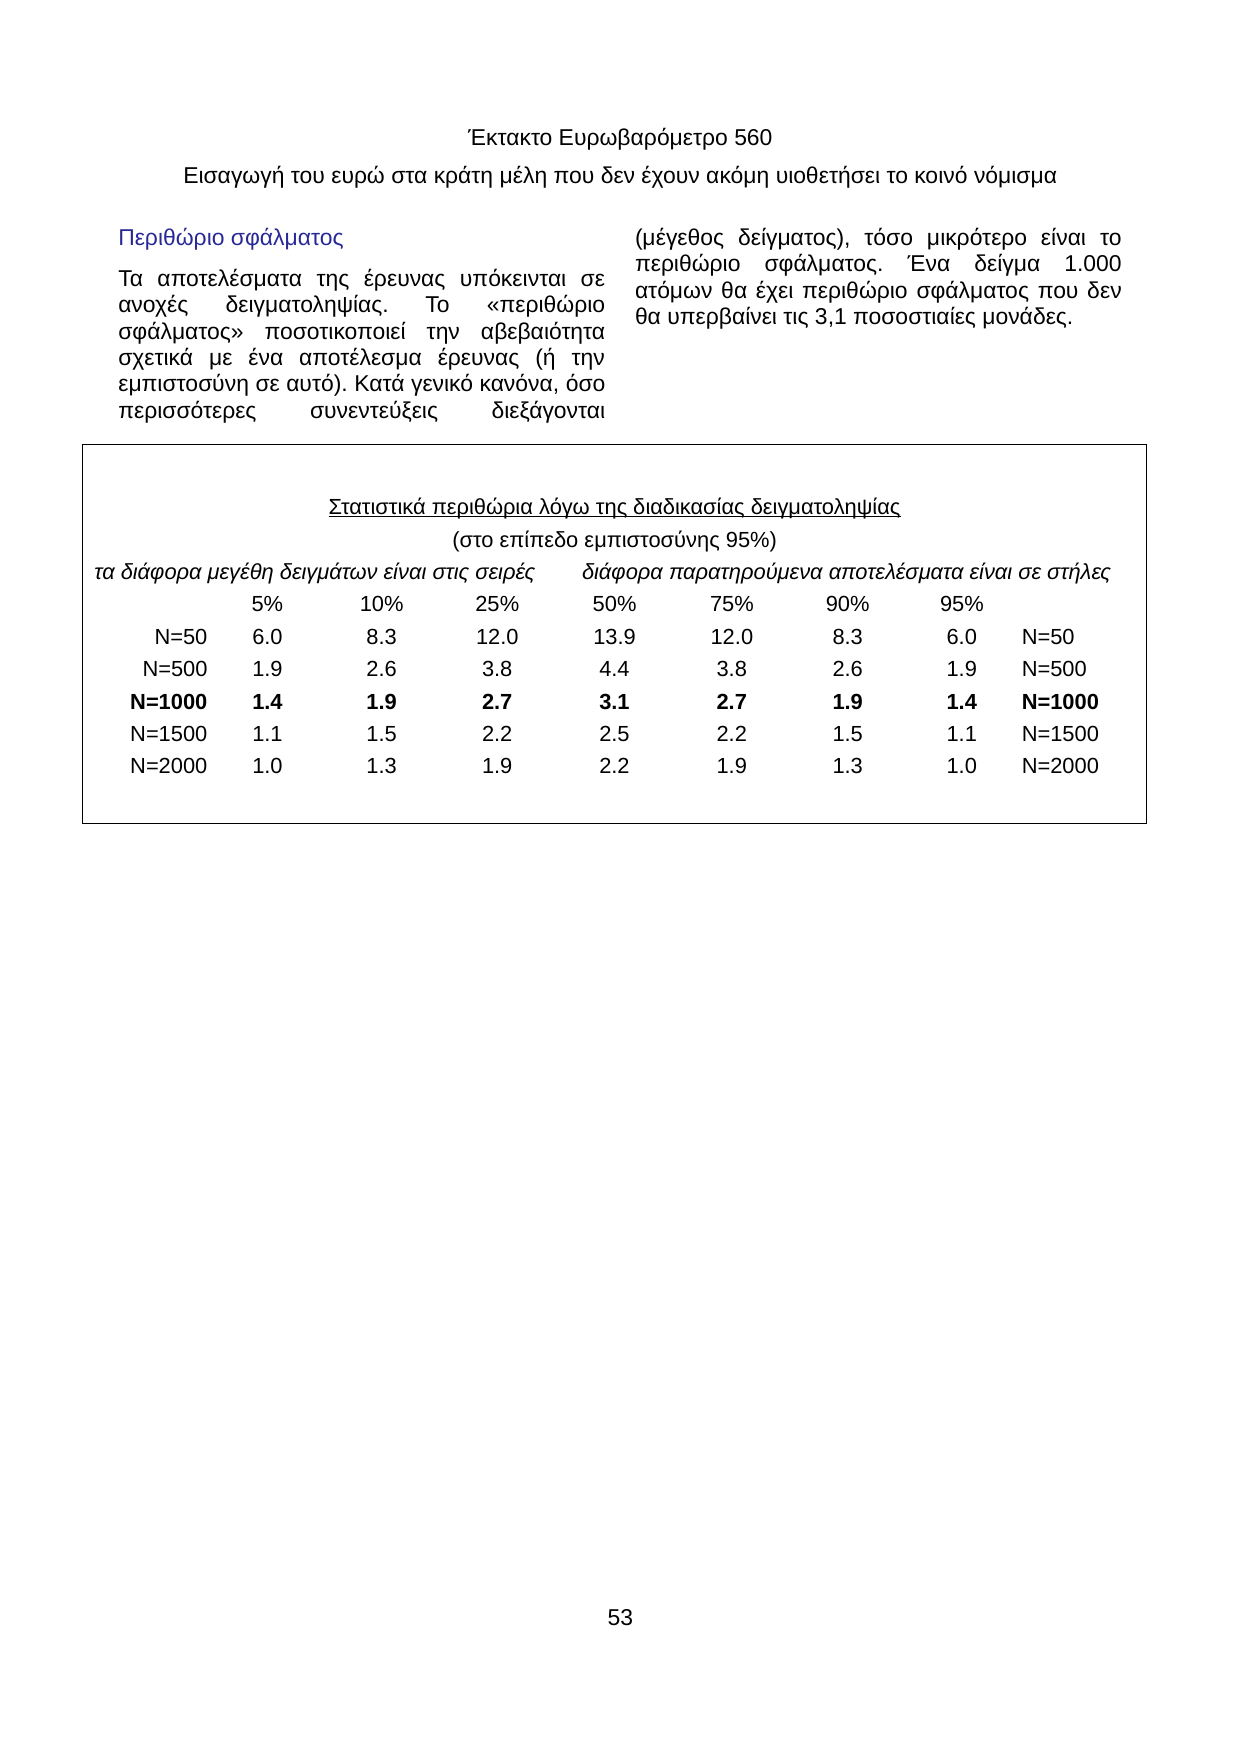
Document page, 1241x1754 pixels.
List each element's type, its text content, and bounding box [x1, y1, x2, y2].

table_cell 8,3 [790, 620, 904, 653]
text Τα αποτελέσματα της έρευνας υπόκεινται σε ανοχές δειγματοληψίας. Το «περιθώριο σφάλματος» ποσοτικοποιεί την αβεβαιότητα σχετικά με ένα αποτέλεσμα έρευνας (ή την εμπιστοσύνη σε αυτό). Κατά γενικό κανόνα, όσο περισσότερες συνεντεύξεις διεξάγονται [118, 265, 605, 423]
table_cell N=50 [1019, 620, 1138, 653]
table_cell N=50 [91, 620, 210, 653]
text Περιθώριο σφάλματος [118, 224, 605, 250]
table_cell (στο επίπεδο εμπιστοσύνης 95%) [91, 523, 1138, 555]
table_cell 1,5 [324, 718, 438, 750]
table_cell N=500 [91, 653, 210, 685]
table_cell 2,2 [673, 718, 790, 750]
table_cell 6,0 [905, 620, 1019, 653]
table_cell 1,9 [324, 685, 438, 717]
table_cell 1,4 [210, 685, 324, 717]
table_cell 75% [673, 588, 790, 620]
table_cell 12,0 [439, 620, 556, 653]
table_cell [91, 588, 210, 620]
table_cell 90% [790, 588, 904, 620]
table_cell 1,9 [439, 750, 556, 782]
table_cell 1,3 [790, 750, 904, 782]
table_cell 2,6 [324, 653, 438, 685]
table_cell N=500 [1019, 653, 1138, 685]
table_header Στατιστικά περιθώρια λόγω της διαδικασίας δειγματοληψίας [91, 491, 1138, 523]
table_cell 1,1 [210, 718, 324, 750]
table_cell 10% [324, 588, 438, 620]
text (μέγεθος δείγματος), τόσο μικρότερο είναι το περιθώριο σφάλματος. Ένα δείγμα 1.000 ατόμων θα έχει περιθώριο σφάλματος που δεν θα υπερβαίνει τις 3,1 ποσοστιαίες μονάδες. [635, 224, 1122, 329]
table_cell 1,9 [210, 653, 324, 685]
table_cell 5% [210, 588, 324, 620]
table_cell 1,0 [210, 750, 324, 782]
table_cell 1,5 [790, 718, 904, 750]
table_cell 1,9 [673, 750, 790, 782]
table_cell 25% [439, 588, 556, 620]
table_cell [1019, 588, 1138, 620]
table_cell 3,8 [439, 653, 556, 685]
table_cell N=2000 [91, 750, 210, 782]
table_cell 1,0 [905, 750, 1019, 782]
table_cell Ν=1500 [1019, 718, 1138, 750]
table_cell 1,9 [790, 685, 904, 717]
table_cell 4,4 [556, 653, 673, 685]
table_cell τα διάφορα μεγέθη δειγμάτων είναι στις σειρές [91, 555, 556, 588]
table_cell Ν=1000 [91, 685, 210, 717]
table_cell 2,2 [439, 718, 556, 750]
table_cell 6,0 [210, 620, 324, 653]
table_cell διάφορα παρατηρούμενα αποτελέσματα είναι σε στήλες [556, 555, 1138, 588]
table_cell 3,8 [673, 653, 790, 685]
table_cell 1,3 [324, 750, 438, 782]
table_cell 2,2 [556, 750, 673, 782]
table_cell 2,7 [439, 685, 556, 717]
table_cell 1,4 [905, 685, 1019, 717]
table_cell 2,7 [673, 685, 790, 717]
table_cell 13,9 [556, 620, 673, 653]
table_cell 3,1 [556, 685, 673, 717]
table_cell 2,6 [790, 653, 904, 685]
table_cell 1,9 [905, 653, 1019, 685]
table_cell 2,5 [556, 718, 673, 750]
table_cell Ν=1500 [91, 718, 210, 750]
table_cell 95% [905, 588, 1019, 620]
table_cell Ν=1000 [1019, 685, 1138, 717]
table_cell 8,3 [324, 620, 438, 653]
table_cell 12,0 [673, 620, 790, 653]
table_cell 1,1 [905, 718, 1019, 750]
table_cell N=2000 [1019, 750, 1138, 782]
table_cell 50% [556, 588, 673, 620]
